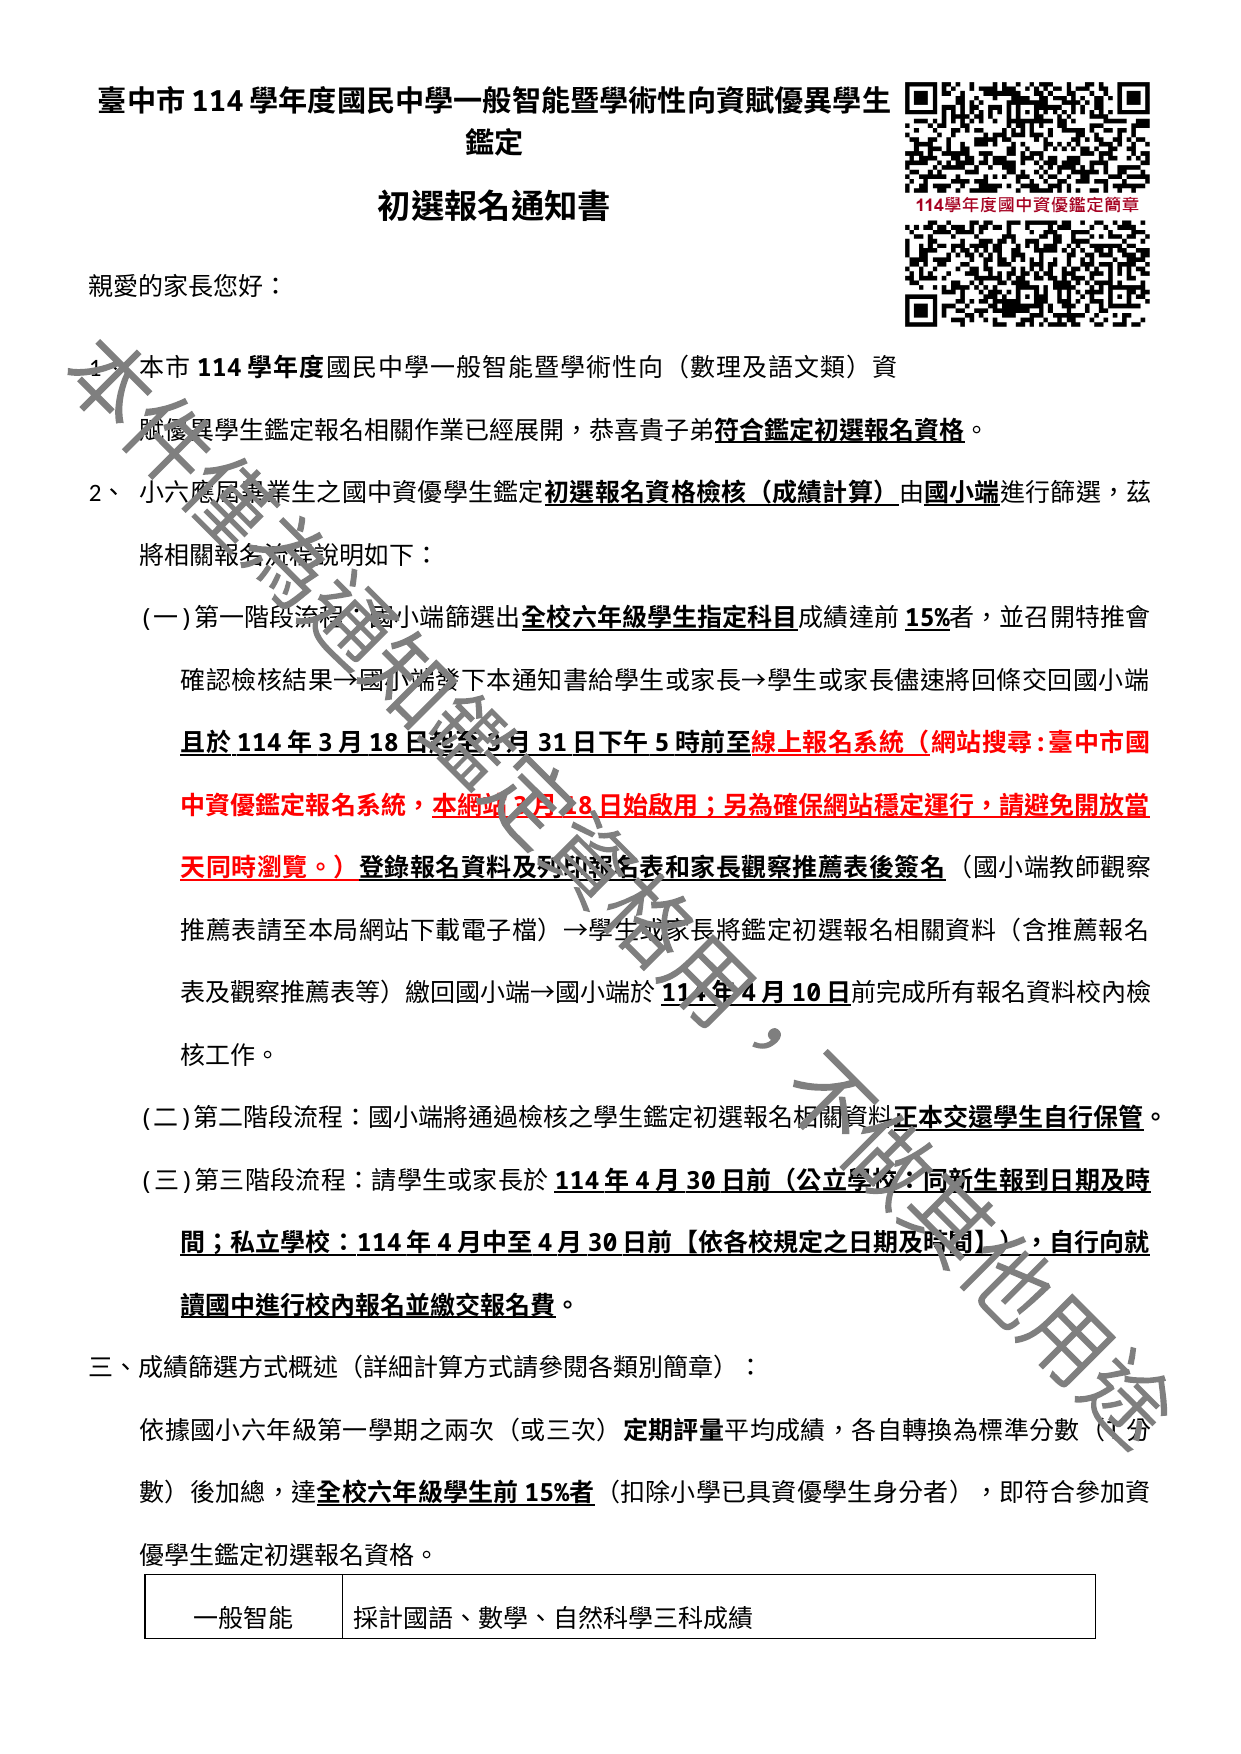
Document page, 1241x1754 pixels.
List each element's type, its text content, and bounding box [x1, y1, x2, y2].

table_header 採計國語、數學、自然科學三科成績 [343, 1575, 1095, 1638]
text (一)第一階段流程：國小端篩選出全校六年級學生指定科目成績達前15%者，並召開特推會確認檢核結果→國小端發下本通知書給學生或家長→學生或家長儘速將回條交回國小端且於114年3月18日起至3月31日下午5時前至線上報名系統（網站搜尋:臺中市國中資優鑑定報名系統，本網站3月18日始啟用；另為確保網站穩定運行，請避免開放當天同時瀏覽。）登錄報名資料及列印報名表和家長觀察推薦表後簽名（國小端教師觀察推薦表請至本局網站下載電子檔）→學生或家長將鑑定初選報名相關資料（含推薦報名表及觀察推薦表等）繳回國小端→國小端於114年4月10日前完成所有報名資料校內檢核工作。 [139, 574, 1152, 1074]
text 依據國小六年級第一學期之兩次（或三次）定期評量平均成績，各自轉換為標準分數（T分數）後加總，達全校六年級學生前15%者（扣除小學已具資優學生身分者），即符合參加資優學生鑑定初選報名資格。 [139, 1387, 1152, 1574]
text 臺中市114學年度國民中學一般智能暨學術性向資賦優異學生鑑定 [89, 77, 900, 162]
text (二)第二階段流程：國小端將通過檢核之學生鑑定初選報名相關資料正本交還學生自行保管。 [139, 1074, 872, 1137]
text (二)第二階段流程：國小端將通過檢核之學生鑑定初選報名相關資料正本交還學生自行保管。 [854, 1074, 1152, 1137]
table_header 一般智能 [146, 1575, 342, 1638]
text [1068, 1324, 1152, 1387]
list 小六應屆畢業生之國中資優學生鑑定初選報名資格檢核（成績計算）由國小端進行篩選，茲將相關報名流程說明如下： [89, 449, 1152, 574]
list 本市114學年度國民中學一般智能暨學術性向（數理及語文類）資賦優異學生鑑定報名相關作業已經展開，恭喜貴子弟符合鑑定初選報名資格。 [89, 324, 1152, 449]
text (三)第三階段流程：請學生或家長於114年4月30日前（公立學校：同新生報到日期及時間；私立學校：114年4月中至4月30日前【依各校規定之日期及時間】），自行向就讀國中進行校內報名並繳交報名費。 [139, 1137, 1018, 1324]
text 親愛的家長您好： [89, 243, 900, 306]
text (二)第二階段流程：國小端將通過檢核之學生鑑定初選報名相關資料正本交還學生自行保管。 [839, 1087, 873, 1126]
text 初選報名通知書 [89, 162, 900, 224]
text 三、成績篩選方式概述（詳細計算方式請參閱各類別簡章）： [89, 1324, 1076, 1387]
text (三)第三階段流程：請學生或家長於114年4月30日前（公立學校：同新生報到日期及時間；私立學校：114年4月中至4月30日前【依各校規定之日期及時間】），自行向就讀國中進行校內報名並繳交報名費。 [890, 1137, 1152, 1324]
text [1067, 1337, 1091, 1361]
